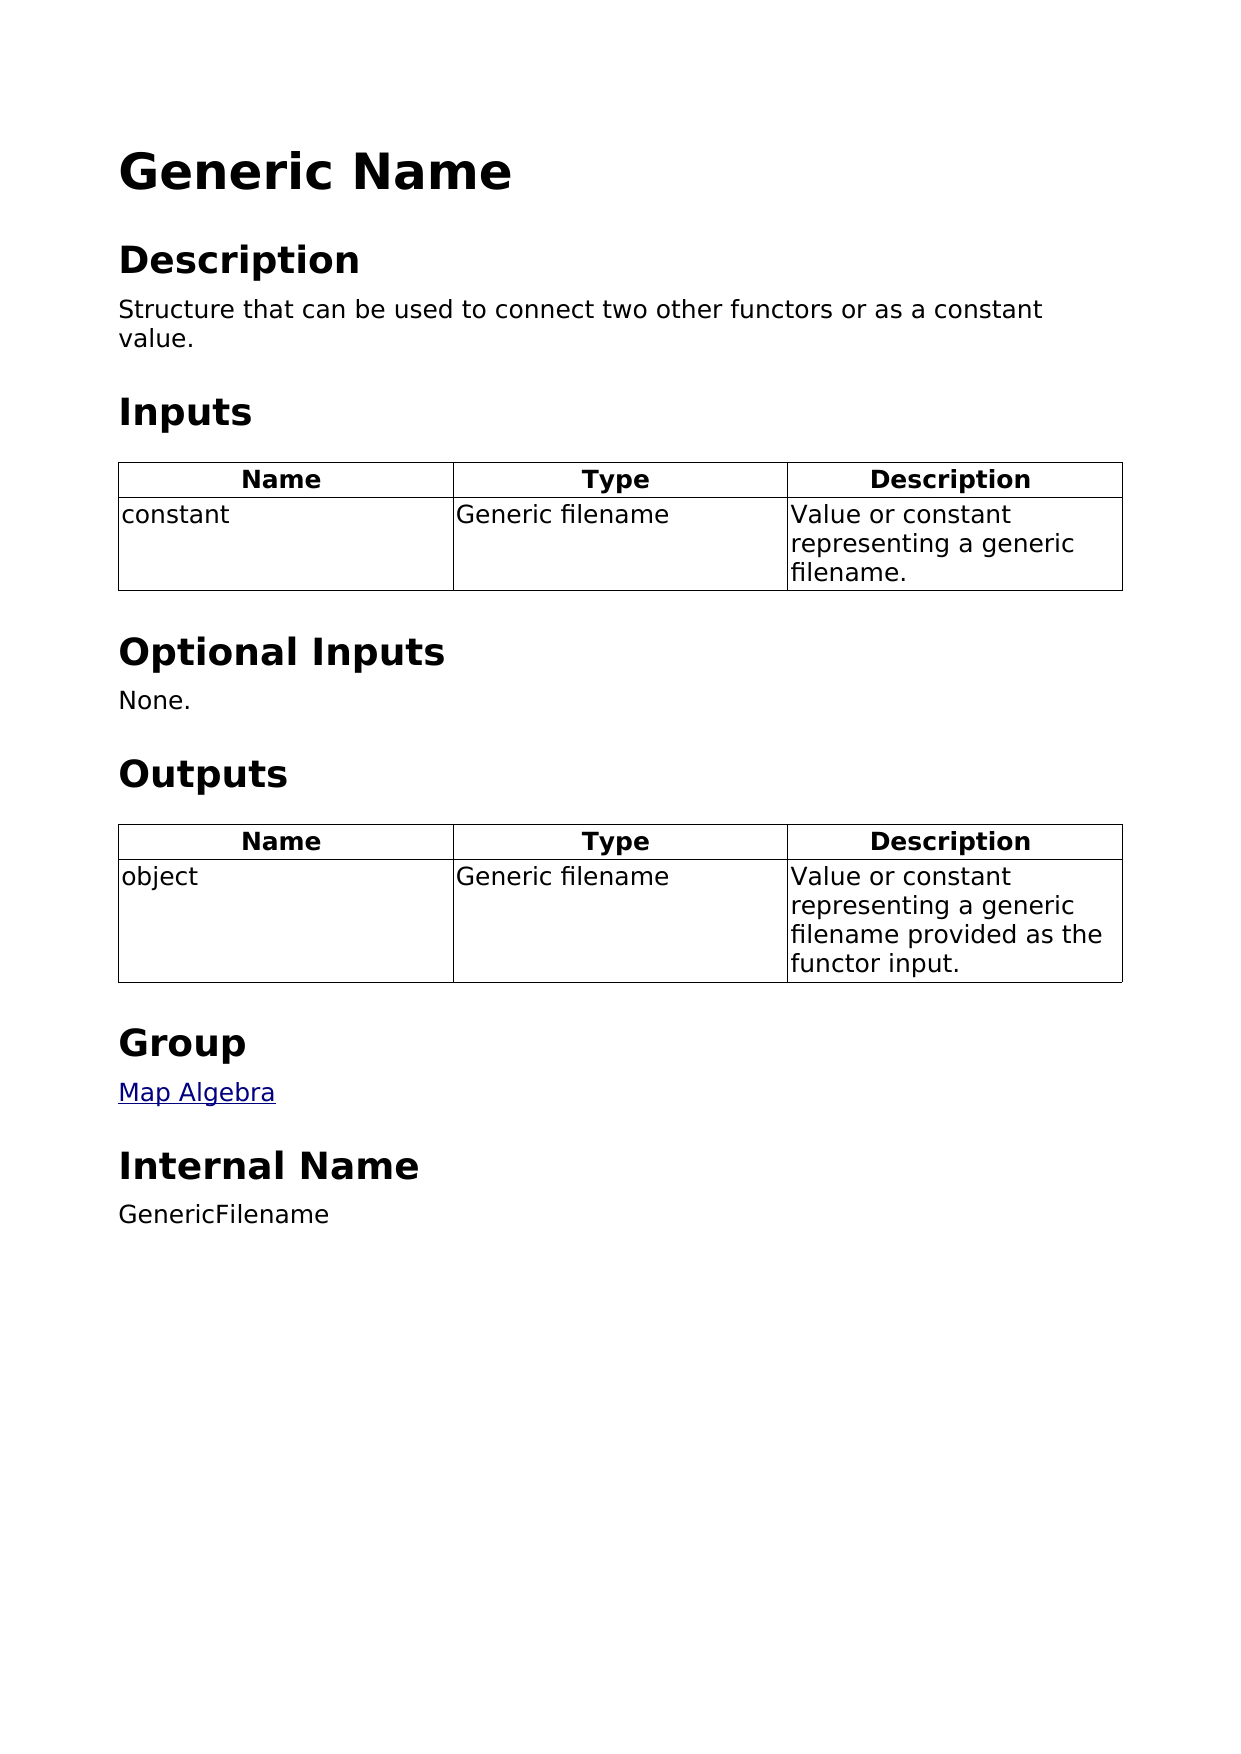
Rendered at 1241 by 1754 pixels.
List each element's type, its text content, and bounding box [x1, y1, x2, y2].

table_cell Value or constant representing a generic filename provided as the functor input. [788, 860, 1122, 982]
subtitle Inputs [118, 391, 1122, 434]
subtitle Group [118, 1022, 1122, 1065]
subtitle Optional Inputs [118, 630, 1122, 674]
text None. [118, 686, 1122, 716]
table_cell Generic filename [454, 860, 787, 982]
table_header Name [119, 463, 453, 497]
table_header Type [454, 825, 787, 859]
subtitle Internal Name [118, 1144, 1122, 1188]
table_cell constant [119, 498, 453, 590]
table_cell object [119, 860, 453, 982]
table_cell Value or constant representing a generic filename. [788, 498, 1122, 590]
subtitle Generic Name [118, 143, 1122, 201]
table_header Type [454, 463, 787, 497]
table_header Description [788, 825, 1122, 859]
table_cell Generic filename [454, 498, 787, 590]
table_header Description [788, 463, 1122, 497]
subtitle Description [118, 239, 1122, 282]
text Map Algebra [118, 1078, 1122, 1107]
text Structure that can be used to connect two other functors or as a constant value. [118, 295, 1122, 353]
subtitle Outputs [118, 753, 1122, 797]
text GenericFilename [118, 1201, 1122, 1230]
table_header Name [119, 825, 453, 859]
